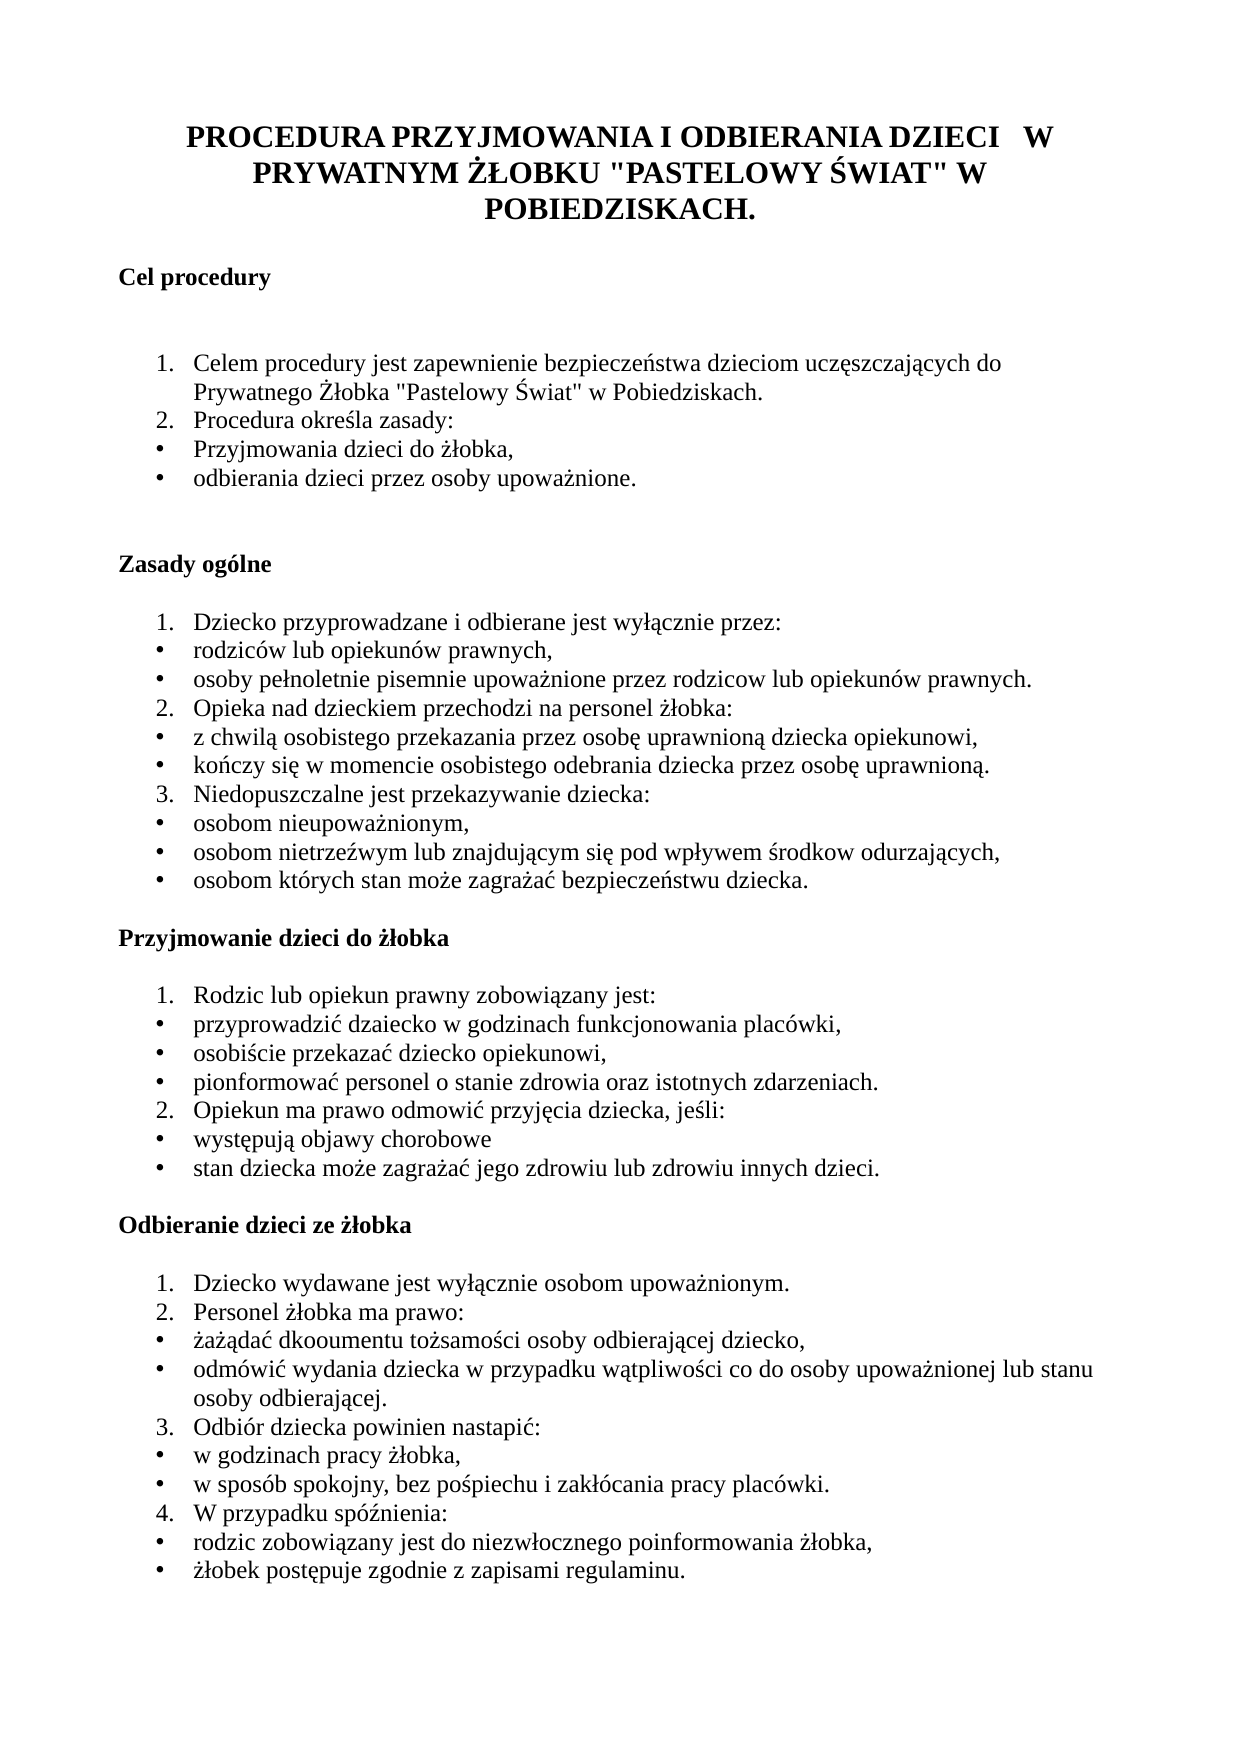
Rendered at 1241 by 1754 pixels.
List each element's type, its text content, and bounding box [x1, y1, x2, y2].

list osoby pełnoletnie pisemnie upoważnione przez rodzicow lub opiekunów prawnych. [156, 664, 1122, 693]
list Opieka nad dzieckiem przechodzi na personel żłobka: [156, 693, 1122, 722]
list odbierania dzieci przez osoby upoważnione. [156, 463, 1122, 492]
list Przyjmowania dzieci do żłobka, [156, 434, 1122, 463]
list osobom nieupoważnionym, [156, 808, 1122, 837]
list kończy się w momencie osobistego odebrania dziecka przez osobę uprawnioną. [156, 751, 1122, 779]
list odmówić wydania dziecka w przypadku wątpliwości co do osoby upoważnionej lub stanu osoby odbierającej. [156, 1354, 1122, 1412]
list Niedopuszczalne jest przekazywanie dziecka: [156, 779, 1122, 808]
list Personel żłobka ma prawo: [156, 1297, 1122, 1326]
list stan dziecka może zagrażać jego zdrowiu lub zdrowiu innych dzieci. [156, 1153, 1122, 1182]
list w sposób spokojny, bez pośpiechu i zakłócania pracy placówki. [156, 1469, 1122, 1498]
list W przypadku spóźnienia: [156, 1498, 1122, 1527]
list Dziecko przyprowadzane i odbierane jest wyłącznie przez: [156, 607, 1122, 636]
list Celem procedury jest zapewnienie bezpieczeństwa dzieciom uczęszczających do Prywatnego Żłobka "Pastelowy Świat" w Pobiedziskach. [156, 348, 1122, 406]
list osobom których stan może zagrażać bezpieczeństwu dziecka. [156, 866, 1122, 894]
text Odbieranie dzieci ze żłobka [118, 1211, 1122, 1239]
list występują objawy chorobowe [156, 1124, 1122, 1153]
text Zasady ogólne [118, 549, 1122, 578]
text Cel procedury [118, 262, 1122, 291]
list Odbiór dziecka powinien nastapić: [156, 1412, 1122, 1441]
list Rodzic lub opiekun prawny zobowiązany jest: [156, 981, 1122, 1009]
list Opiekun ma prawo odmowić przyjęcia dziecka, jeśli: [156, 1096, 1122, 1124]
list przyprowadzić dzaiecko w godzinach funkcjonowania placówki, [156, 1009, 1122, 1038]
list rodziców lub opiekunów prawnych, [156, 636, 1122, 664]
list żłobek postępuje zgodnie z zapisami regulaminu. [156, 1556, 1122, 1584]
text Przyjmowanie dzieci do żłobka [118, 923, 1122, 952]
list z chwilą osobistego przekazania przez osobę uprawnioną dziecka opiekunowi, [156, 722, 1122, 751]
list osobiście przekazać dziecko opiekunowi, [156, 1038, 1122, 1067]
list rodzic zobowiązany jest do niezwłocznego poinformowania żłobka, [156, 1527, 1122, 1556]
list żażądać dkooumentu tożsamości osoby odbierającej dziecko, [156, 1326, 1122, 1354]
list osobom nietrzeźwym lub znajdującym się pod wpływem środkow odurzających, [156, 837, 1122, 866]
list pionformować personel o stanie zdrowia oraz istotnych zdarzeniach. [156, 1067, 1122, 1096]
text PROCEDURA PRZYJMOWANIA I ODBIERANIA DZIECI W PRYWATNYM ŻŁOBKU "PASTELOWY ŚWIAT" W POBIEDZISKACH. [118, 118, 1122, 226]
list Dziecko wydawane jest wyłącznie osobom upoważnionym. [156, 1268, 1122, 1297]
list Procedura określa zasady: [156, 406, 1122, 434]
list w godzinach pracy żłobka, [156, 1441, 1122, 1469]
